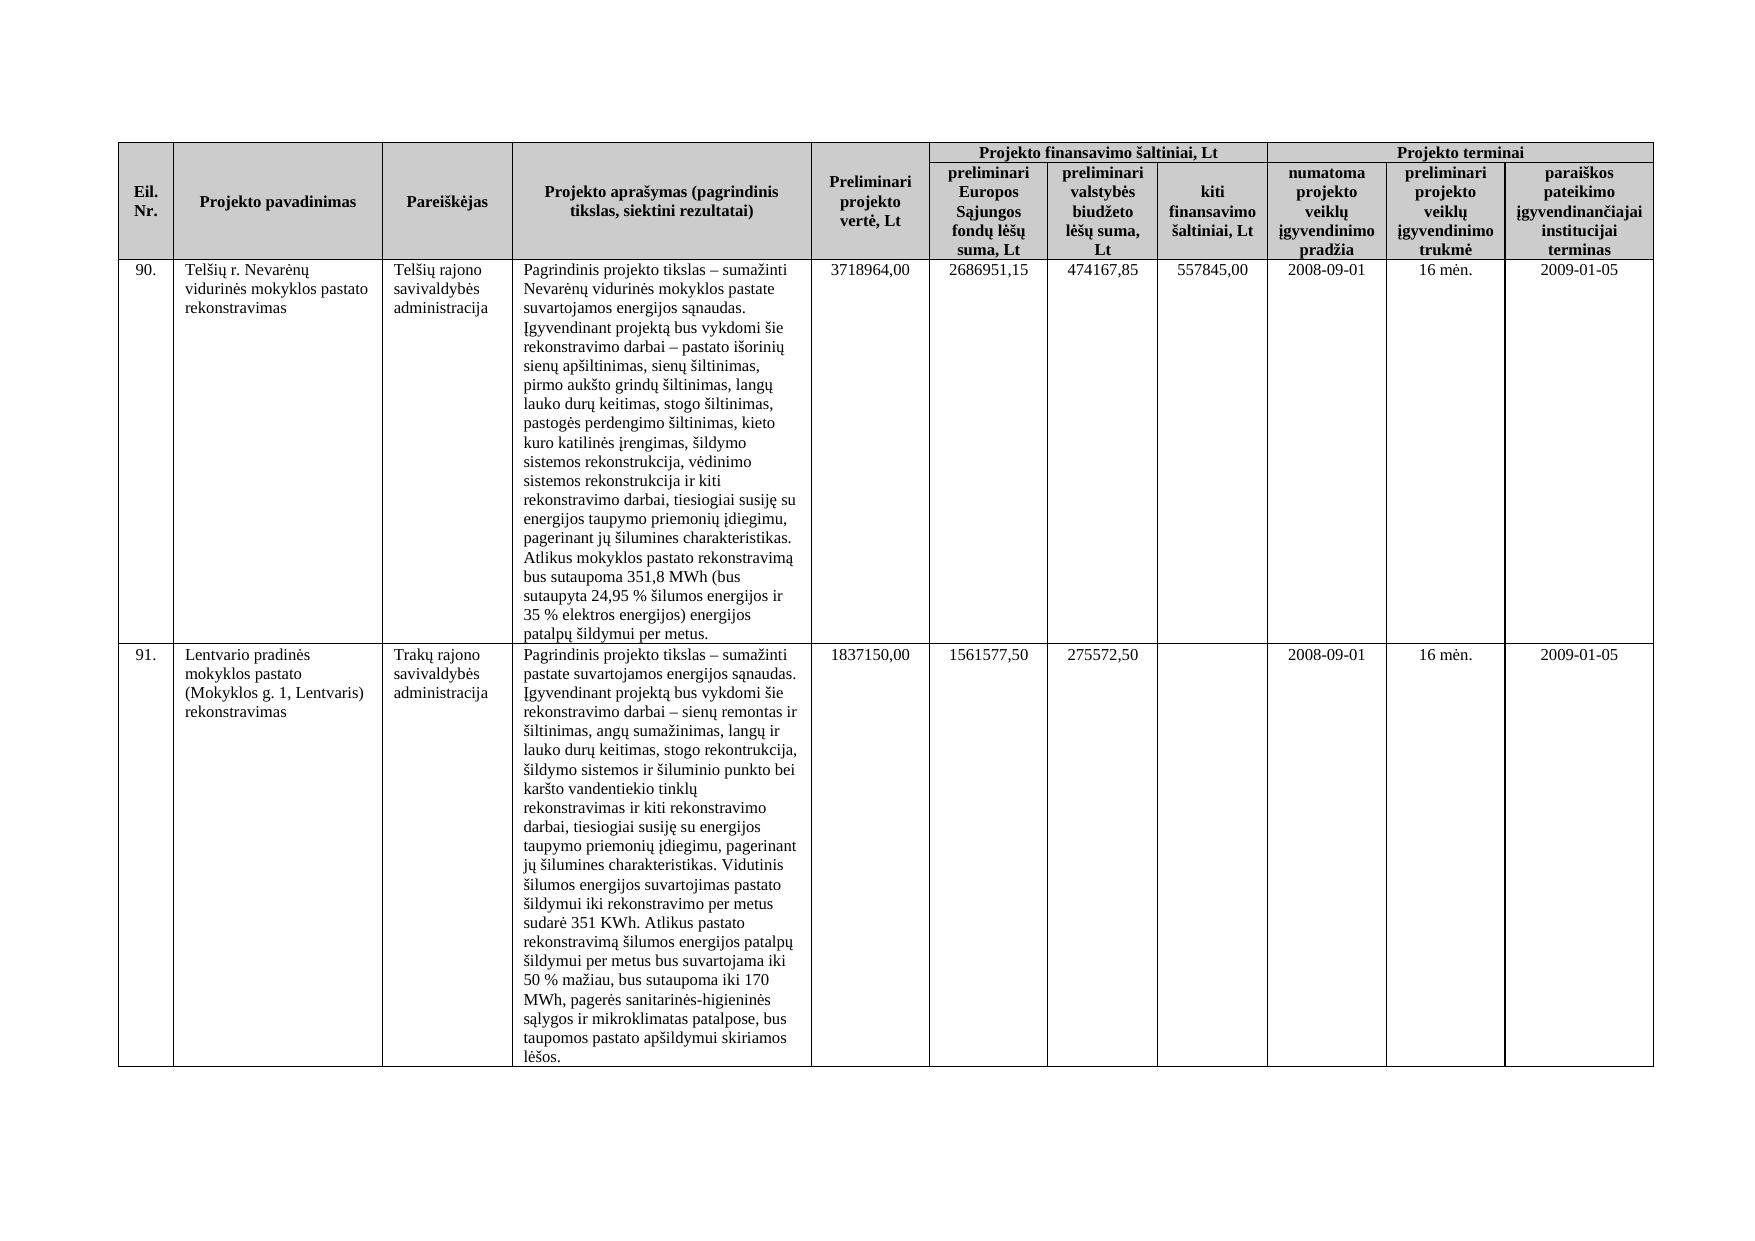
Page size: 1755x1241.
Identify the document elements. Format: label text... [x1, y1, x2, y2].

table_header Projekto finansavimo šaltiniai, Lt [930, 143, 1267, 162]
table_cell Pagrindinis projekto tikslas – sumažinti Nevarėnų vidurinės mokyklos pastate suvartojamos energijos sąnaudas. Įgyvendinant projektą bus vykdomi šie rekonstravimo darbai – pastato išorinių sienų apšiltinimas, sienų šiltinimas, pirmo aukšto grindų šiltinimas, langų lauko durų keitimas, stogo šiltinimas, pastogės perdengimo šiltinimas, kieto kuro katilinės įrengimas, šildymo sistemos rekonstrukcija, vėdinimo sistemos rekonstrukcija ir kiti rekonstravimo darbai, tiesiogiai susiję su energijos taupymo priemonių įdiegimu, pagerinant jų šilumines charakteristikas. Atlikus mokyklos pastato rekonstravimą bus sutaupoma 351,8 MWh (bus sutaupyta 24,95 % šilumos energijos ir 35 % elektros energijos) energijos patalpų šildymui per metus. [513, 260, 811, 643]
table_cell Telšių rajono savivaldybės administracija [383, 260, 512, 643]
table_cell 2686951,15 [930, 260, 1047, 643]
table_cell 16 mėn. [1387, 260, 1504, 643]
table_cell 2009-01-05 [1506, 260, 1653, 643]
table_header Eil. Nr. [119, 143, 173, 259]
table_cell 91. [119, 644, 173, 1066]
table_cell 3718964,00 [812, 260, 929, 643]
table_cell preliminari Europos Sąjungos fondų lėšų suma, Lt [930, 163, 1047, 259]
table_cell kiti finansavimo šaltiniai, Lt [1158, 163, 1267, 259]
table_cell 2008-09-01 [1268, 260, 1386, 643]
table_cell Telšių r. Nevarėnų vidurinės mokyklos pastato rekonstravimas [174, 260, 382, 643]
table_cell paraiškos pateikimo įgyvendinančiajai institucijai terminas [1506, 163, 1653, 259]
table_cell Trakų rajono savivaldybės administracija [383, 644, 512, 1066]
table_cell [1158, 644, 1267, 1066]
table_cell 2009-01-05 [1506, 644, 1653, 1066]
table_header Projekto terminai [1268, 143, 1653, 162]
table_cell 16 mėn. [1387, 644, 1504, 1066]
table_header Pareiškėjas [383, 143, 512, 259]
table_cell 474167,85 [1048, 260, 1157, 643]
table_cell preliminari projekto veiklų įgyvendinimo trukmė [1387, 163, 1504, 259]
table_cell numatoma projekto veiklų įgyvendinimo pradžia [1268, 163, 1386, 259]
table_cell 1561577,50 [930, 644, 1047, 1066]
table_header Projekto pavadinimas [174, 143, 382, 259]
table_cell Lentvario pradinės mokyklos pastato (Mokyklos g. 1, Lentvaris) rekonstravimas [174, 644, 382, 1066]
table_cell 275572,50 [1048, 644, 1157, 1066]
table_cell 90. [119, 260, 173, 643]
table_cell 2008-09-01 [1268, 644, 1386, 1066]
table_cell 557845,00 [1158, 260, 1267, 643]
table_cell Pagrindinis projekto tikslas – sumažinti pastate suvartojamos energijos sąnaudas. Įgyvendinant projektą bus vykdomi šie rekonstravimo darbai – sienų remontas ir šiltinimas, angų sumažinimas, langų ir lauko durų keitimas, stogo rekontrukcija, šildymo sistemos ir šiluminio punkto bei karšto vandentiekio tinklų rekonstravimas ir kiti rekonstravimo darbai, tiesiogiai susiję su energijos taupymo priemonių įdiegimu, pagerinant jų šilumines charakteristikas. Vidutinis šilumos energijos suvartojimas pastato šildymui iki rekonstravimo per metus sudarė 351 KWh. Atlikus pastato rekonstravimą šilumos energijos patalpų šildymui per metus bus suvartojama iki 50 % mažiau, bus sutaupoma iki 170 MWh, pagerės sanitarinės-higieninės sąlygos ir mikroklimatas patalpose, bus taupomos pastato apšildymui skiriamos lėšos. [513, 644, 811, 1066]
table_header Projekto aprašymas (pagrindinis tikslas, siektini rezultatai) [513, 143, 811, 259]
table_cell preliminari valstybės biudžeto lėšų suma, Lt [1048, 163, 1157, 259]
table_header Preliminari projekto vertė, Lt [812, 143, 929, 259]
table_cell 1837150,00 [812, 644, 929, 1066]
